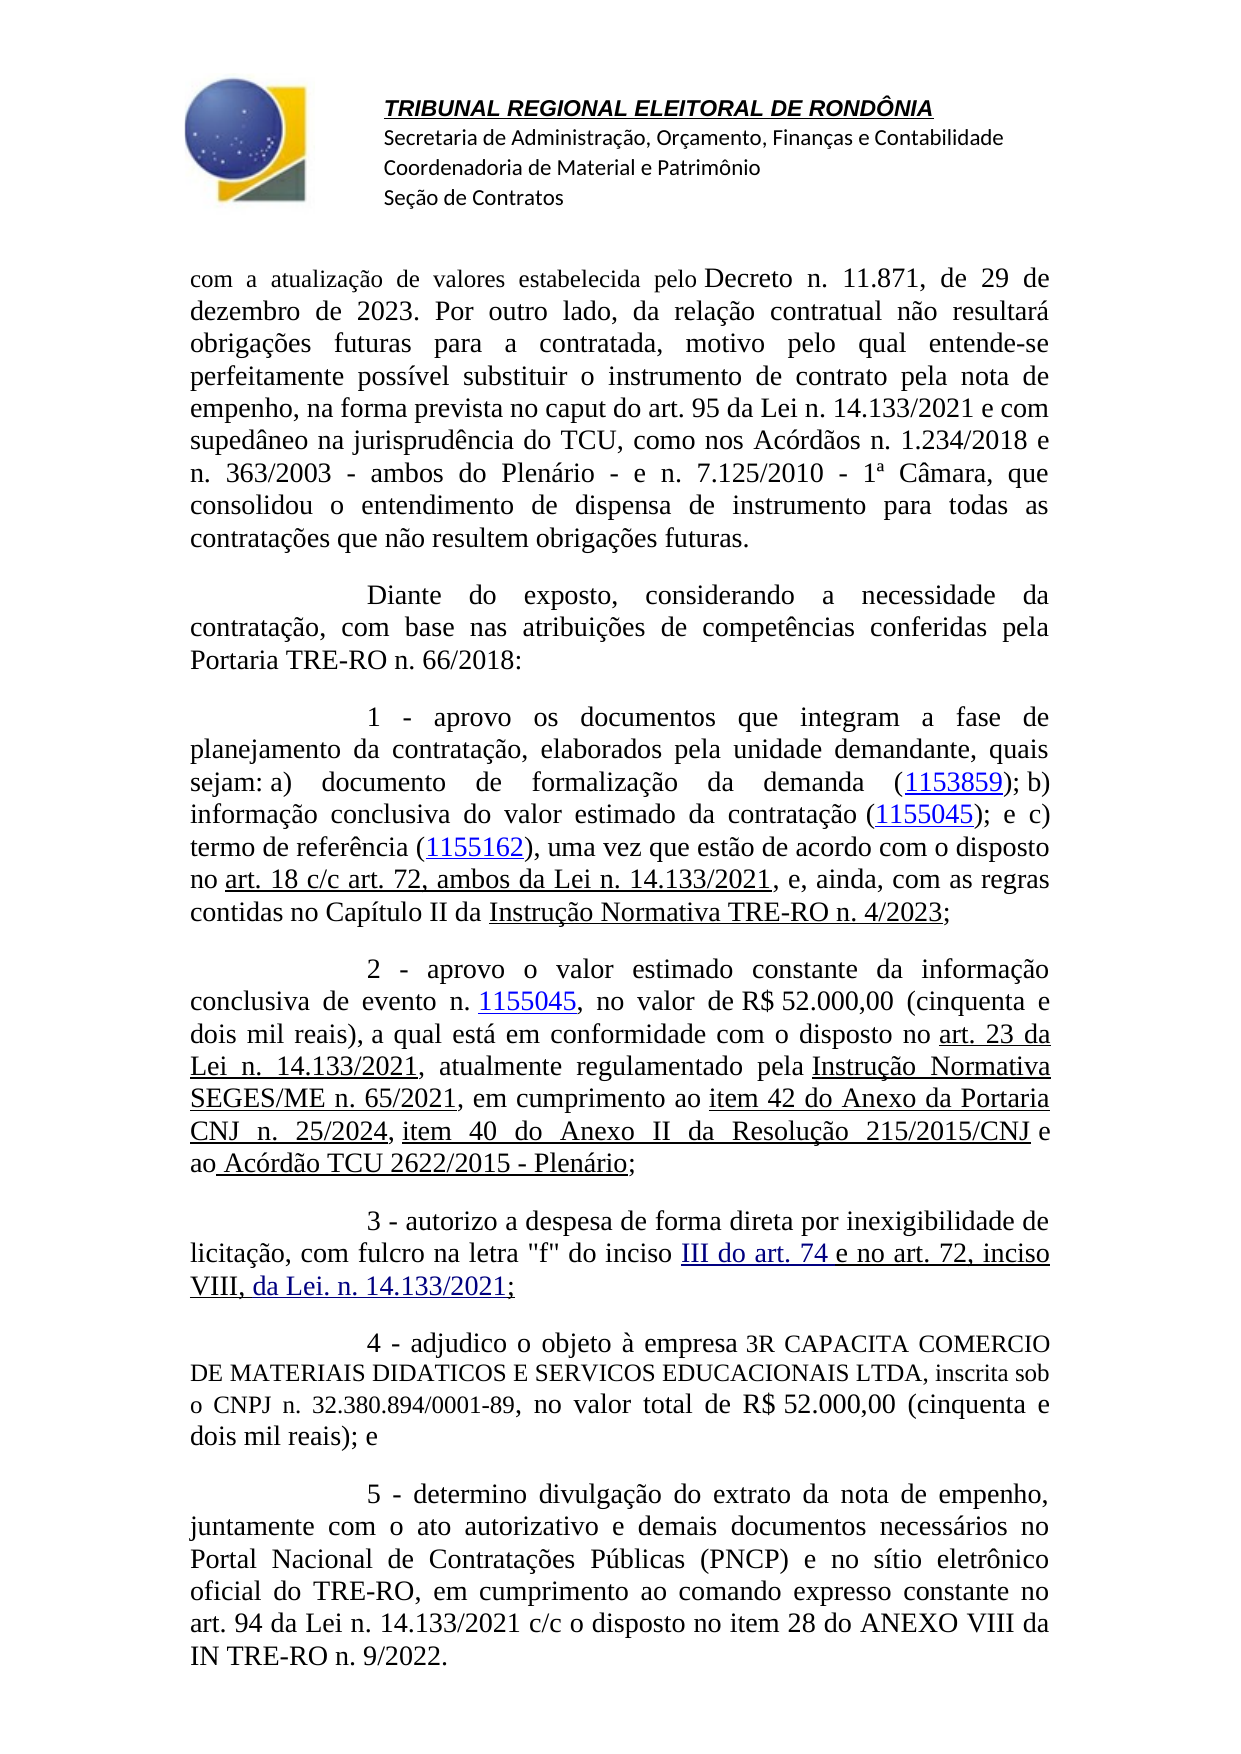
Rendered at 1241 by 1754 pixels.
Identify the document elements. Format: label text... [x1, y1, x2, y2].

text 3 - autorizo a despesa de forma direta por inexigibilidade de licitação, com fulcro na letra "f" do inciso III do art. 74 e no art. 72, inciso VIII, da Lei. n. 14.133/2021; [190, 1204, 1051, 1301]
text com a atualização de valores estabelecida pelo Decreto n. 11.871, de 29 de dezembro de 2023. Por outro lado, da relação contratual não resultará obrigações futuras para a contratada, motivo pelo qual entende-se perfeitamente possível substituir o instrumento de contrato pela nota de empenho, na forma prevista no caput do art. 95 da Lei n. 14.133/2021 e com supedâneo na jurisprudência do TCU, como nos Acórdãos n. 1.234/2018 e n. 363/2003 - ambos do Plenário - e n. 7.125/2010 - 1ª Câmara, que consolidou o entendimento de dispensa de instrumento para todas as contratações que não resultem obrigações futuras. [190, 261, 1051, 553]
text 4 - adjudico o objeto à empresa 3R CAPACITA COMERCIO DE MATERIAIS DIDATICOS E SERVICOS EDUCACIONAIS LTDA, inscrita sob o CNPJ n. 32.380.894/0001-89, no valor total de R$ 52.000,00 (cinquenta e dois mil reais); e [190, 1326, 1051, 1452]
text 5 - determino divulgação do extrato da nota de empenho, juntamente com o ato autorizativo e demais documentos necessários no Portal Nacional de Contratações Públicas (PNCP) e no sítio eletrônico oficial do TRE-RO, em cumprimento ao comando expresso constante no art. 94 da Lei n. 14.133/2021 c/c o disposto no item 28 do ANEXO VIII da IN TRE-RO n. 9/2022. [190, 1477, 1051, 1671]
text 2 - aprovo o valor estimado constante da informação conclusiva de evento n. 1155045, no valor de R$ 52.000,00 (cinquenta e dois mil reais), a qual está em conformidade com o disposto no art. 23 da Lei n. 14.133/2021, atualmente regulamentado pela Instrução Normativa SEGES/ME n. 65/2021, em cumprimento ao item 42 do Anexo da Portaria CNJ n. 25/2024, item 40 do Anexo II da Resolução 215/2015/CNJ e ao Acórdão TCU 2622/2015 - Plenário; [190, 952, 1051, 1179]
text 1 - aprovo os documentos que integram a fase de planejamento da contratação, elaborados pela unidade demandante, quais sejam: a) documento de formalização da demanda (1153859); b) informação conclusiva do valor estimado da contratação (1155045); e c) termo de referência (1155162), uma vez que estão de acordo com o disposto no art. 18 c/c art. 72, ambos da Lei n. 14.133/2021, e, ainda, com as regras contidas no Capítulo II da Instrução Normativa TRE-RO n. 4/2023; [190, 700, 1051, 927]
text Diante do exposto, considerando a necessidade da contratação, com base nas atribuições de competências conferidas pela Portaria TRE-RO n. 66/2018: [190, 578, 1051, 675]
